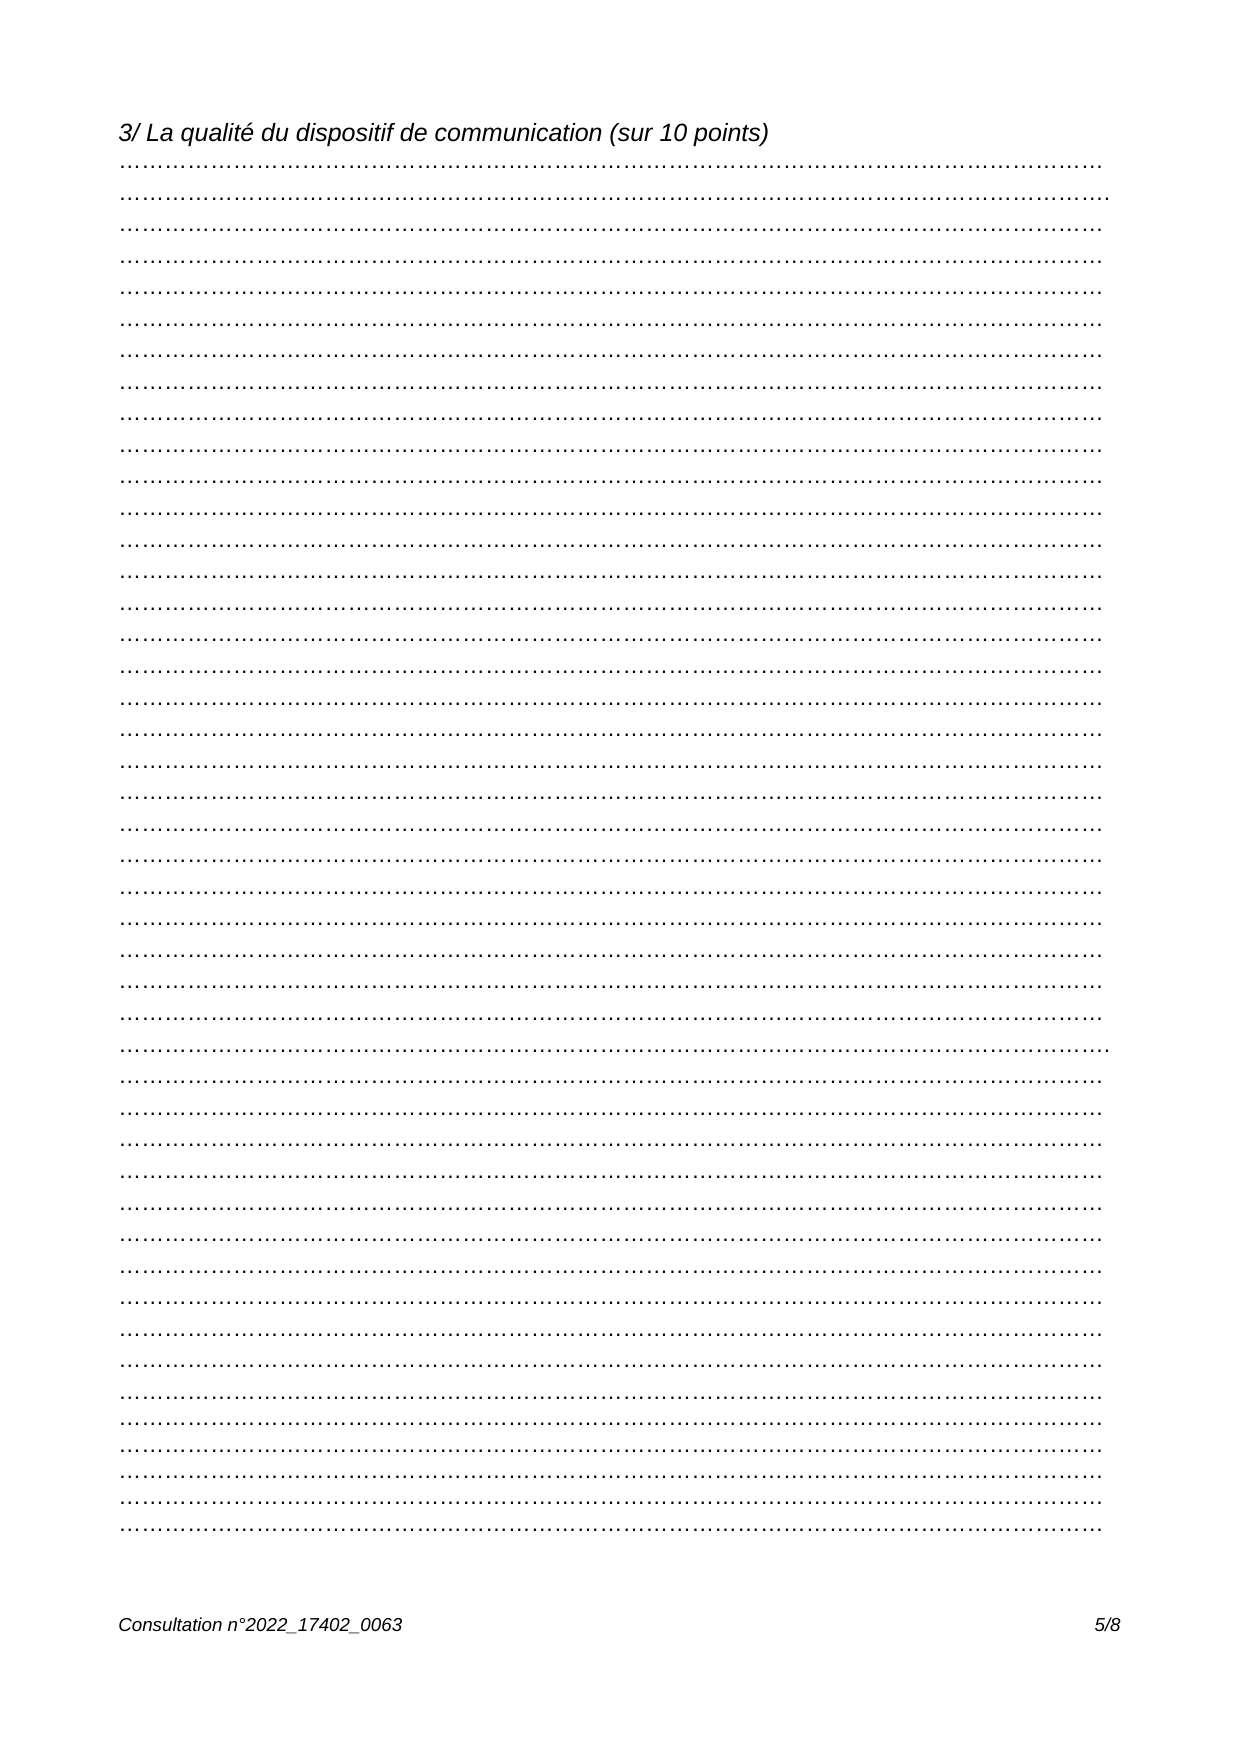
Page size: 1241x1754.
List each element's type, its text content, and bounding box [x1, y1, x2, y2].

text ……………………………………………………………………………………………………………………………………………………………………………………………………………………………………. [118, 147, 1122, 205]
text ……………………………………………………………………………………………………………………………………………………………………………………………………………………………………………………………………………………………………………………………………………………………………………………………………………………………………………………………………………………………………………………………………………………………………………………………………………………………………………………………………………………………………………… [118, 1188, 1122, 1373]
text …………………………………………………………………………………………………………………………………………………………………………………………………………………………………… [118, 1483, 1122, 1536]
text ………………………………………………………………………………………………………………………………………………………………………………………………………………………………………………………………………………………………………………………………………………………………………………………………………………………………………………………………………… [118, 1062, 1122, 1183]
text 3/ La qualité du dispositif de communication (sur 10 points) [118, 118, 1122, 147]
text ………………………………………………………………………………………………………………………………………………………………………………………………………………………………………………………………………………………………………………………………………………………………………………………………………………………………………………………………………… [118, 210, 1122, 331]
text ……………………………………………………………………………………………………………………………………………………………………………………………………………………………………………………………………………………………………………………………………………………………………………………………………………………………………………………………………………………………………………………………………………………………………………………………………………………………………………………………………………………………………………………………………………………………………………………………………………………………………………………………………………………………………………………………………………………………………………………………………………………………………………………………………………………………………………………………………………………………………………………………………………………………………………………………………………………………………………………………………………………………………………………………………………………………………………………………………………………………………………………………………………………………………………………………………………………………………………………………………………………………………………………………………………………………………………………………………………………………………………………………………………………………………………………………………………………………………………………………………………………………………………………………………………………………………………………………………………………………………………………………………………………………………………………………………………………………………………………………………………………………………………………………………………………………………………………………………………………………………………………………………………………………………………………………………………………………………………………………………………………………………………………………………………. [118, 336, 1122, 1057]
text ………………………………………………………………………………………………………………………………………………………………………………………………………………………………………………………………………………………………………………………………………………………………………………………………………………………………………………………………………… [118, 1378, 1122, 1483]
